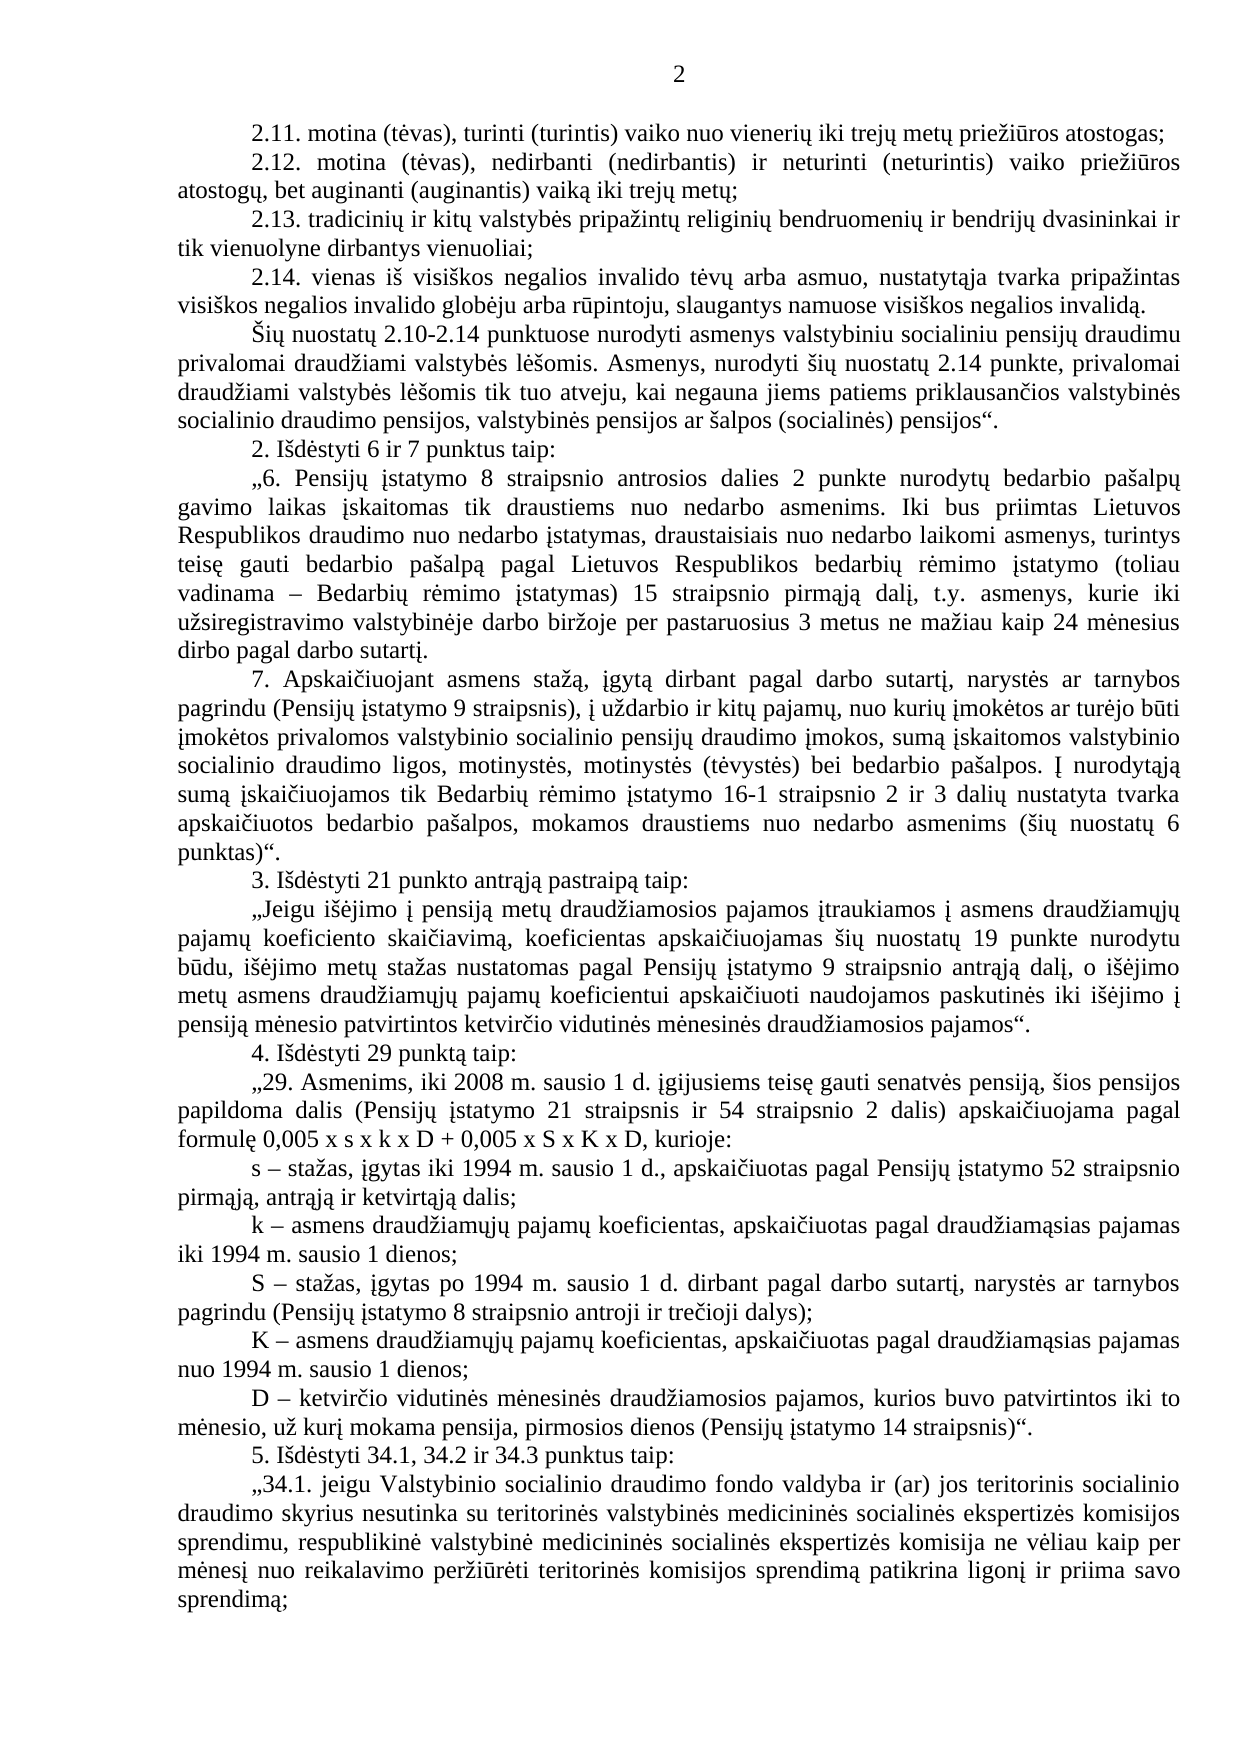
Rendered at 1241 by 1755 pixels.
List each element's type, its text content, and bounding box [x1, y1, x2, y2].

text 5. Išdėstyti 34.1, 34.2 ir 34.3 punktus taip: [177, 1441, 1181, 1469]
text 2. Išdėstyti 6 ir 7 punktus taip: [177, 434, 1181, 463]
text 2.13. tradicinių ir kitų valstybės pripažintų religinių bendruomenių ir bendrijų dvasininkai ir tik vienuolyne dirbantys vienuoliai; [177, 204, 1181, 262]
text „29. Asmenims, iki 2008 m. sausio 1 d. įgijusiems teisę gauti senatvės pensiją, šios pensijos papildoma dalis (Pensijų įstatymo 21 straipsnis ir 54 straipsnio 2 dalis) apskaičiuojama pagal formulę 0,005 x s x k x D + 0,005 x S x K x D, kurioje: [177, 1067, 1181, 1153]
text Šių nuostatų 2.10-2.14 punktuose nurodyti asmenys valstybiniu socialiniu pensijų draudimu privalomai draudžiami valstybės lėšomis. Asmenys, nurodyti šių nuostatų 2.14 punkte, privalomai draudžiami valstybės lėšomis tik tuo atveju, kai negauna jiems patiems priklausančios valstybinės socialinio draudimo pensijos, valstybinės pensijos ar šalpos (socialinės) pensijos“. [177, 319, 1181, 434]
text D – ketvirčio vidutinės mėnesinės draudžiamosios pajamos, kurios buvo patvirtintos iki to mėnesio, už kurį mokama pensija, pirmosios dienos (Pensijų įstatymo 14 straipsnis)“. [177, 1383, 1181, 1441]
text „34.1. jeigu Valstybinio socialinio draudimo fondo valdyba ir (ar) jos teritorinis socialinio draudimo skyrius nesutinka su teritorinės valstybinės medicininės socialinės ekspertizės komisijos sprendimu, respublikinė valstybinė medicininės socialinės ekspertizės komisija ne vėliau kaip per mėnesį nuo reikalavimo peržiūrėti teritorinės komisijos sprendimą patikrina ligonį ir priima savo sprendimą; [177, 1469, 1181, 1613]
text k – asmens draudžiamųjų pajamų koeficientas, apskaičiuotas pagal draudžiamąsias pajamas iki 1994 m. sausio 1 dienos; [177, 1211, 1181, 1268]
text 3. Išdėstyti 21 punkto antrąją pastraipą taip: [177, 866, 1181, 894]
text „6. Pensijų įstatymo 8 straipsnio antrosios dalies 2 punkte nurodytų bedarbio pašalpų gavimo laikas įskaitomas tik draustiems nuo nedarbo asmenims. Iki bus priimtas Lietuvos Respublikos draudimo nuo nedarbo įstatymas, draustaisiais nuo nedarbo laikomi asmenys, turintys teisę gauti bedarbio pašalpą pagal Lietuvos Respublikos bedarbių rėmimo įstatymo (toliau vadinama – Bedarbių rėmimo įstatymas) 15 straipsnio pirmąją dalį, t.y. asmenys, kurie iki užsiregistravimo valstybinėje darbo biržoje per pastaruosius 3 metus ne mažiau kaip 24 mėnesius dirbo pagal darbo sutartį. [177, 463, 1181, 664]
text 2.12. motina (tėvas), nedirbanti (nedirbantis) ir neturinti (neturintis) vaiko priežiūros atostogų, bet auginanti (auginantis) vaiką iki trejų metų; [177, 147, 1181, 204]
text K – asmens draudžiamųjų pajamų koeficientas, apskaičiuotas pagal draudžiamąsias pajamas nuo 1994 m. sausio 1 dienos; [177, 1326, 1181, 1383]
text 7. Apskaičiuojant asmens stažą, įgytą dirbant pagal darbo sutartį, narystės ar tarnybos pagrindu (Pensijų įstatymo 9 straipsnis), į uždarbio ir kitų pajamų, nuo kurių įmokėtos ar turėjo būti įmokėtos privalomos valstybinio socialinio pensijų draudimo įmokos, sumą įskaitomos valstybinio socialinio draudimo ligos, motinystės, motinystės (tėvystės) bei bedarbio pašalpos. Į nurodytąją sumą įskaičiuojamos tik Bedarbių rėmimo įstatymo 16-1 straipsnio 2 ir 3 dalių nustatyta tvarka apskaičiuotos bedarbio pašalpos, mokamos draustiems nuo nedarbo asmenims (šių nuostatų 6 punktas)“. [177, 664, 1181, 866]
text s – stažas, įgytas iki 1994 m. sausio 1 d., apskaičiuotas pagal Pensijų įstatymo 52 straipsnio pirmąją, antrąją ir ketvirtąją dalis; [177, 1153, 1181, 1211]
text 2.11. motina (tėvas), turinti (turintis) vaiko nuo vienerių iki trejų metų priežiūros atostogas; [177, 118, 1181, 147]
text 2.14. vienas iš visiškos negalios invalido tėvų arba asmuo, nustatytąja tvarka pripažintas visiškos negalios invalido globėju arba rūpintoju, slaugantys namuose visiškos negalios invalidą. [177, 262, 1181, 319]
text S – stažas, įgytas po 1994 m. sausio 1 d. dirbant pagal darbo sutartį, narystės ar tarnybos pagrindu (Pensijų įstatymo 8 straipsnio antroji ir trečioji dalys); [177, 1268, 1181, 1326]
text 4. Išdėstyti 29 punktą taip: [177, 1038, 1181, 1067]
text „Jeigu išėjimo į pensiją metų draudžiamosios pajamos įtraukiamos į asmens draudžiamųjų pajamų koeficiento skaičiavimą, koeficientas apskaičiuojamas šių nuostatų 19 punkte nurodytu būdu, išėjimo metų stažas nustatomas pagal Pensijų įstatymo 9 straipsnio antrąją dalį, o išėjimo metų asmens draudžiamųjų pajamų koeficientui apskaičiuoti naudojamos paskutinės iki išėjimo į pensiją mėnesio patvirtintos ketvirčio vidutinės mėnesinės draudžiamosios pajamos“. [177, 894, 1181, 1038]
